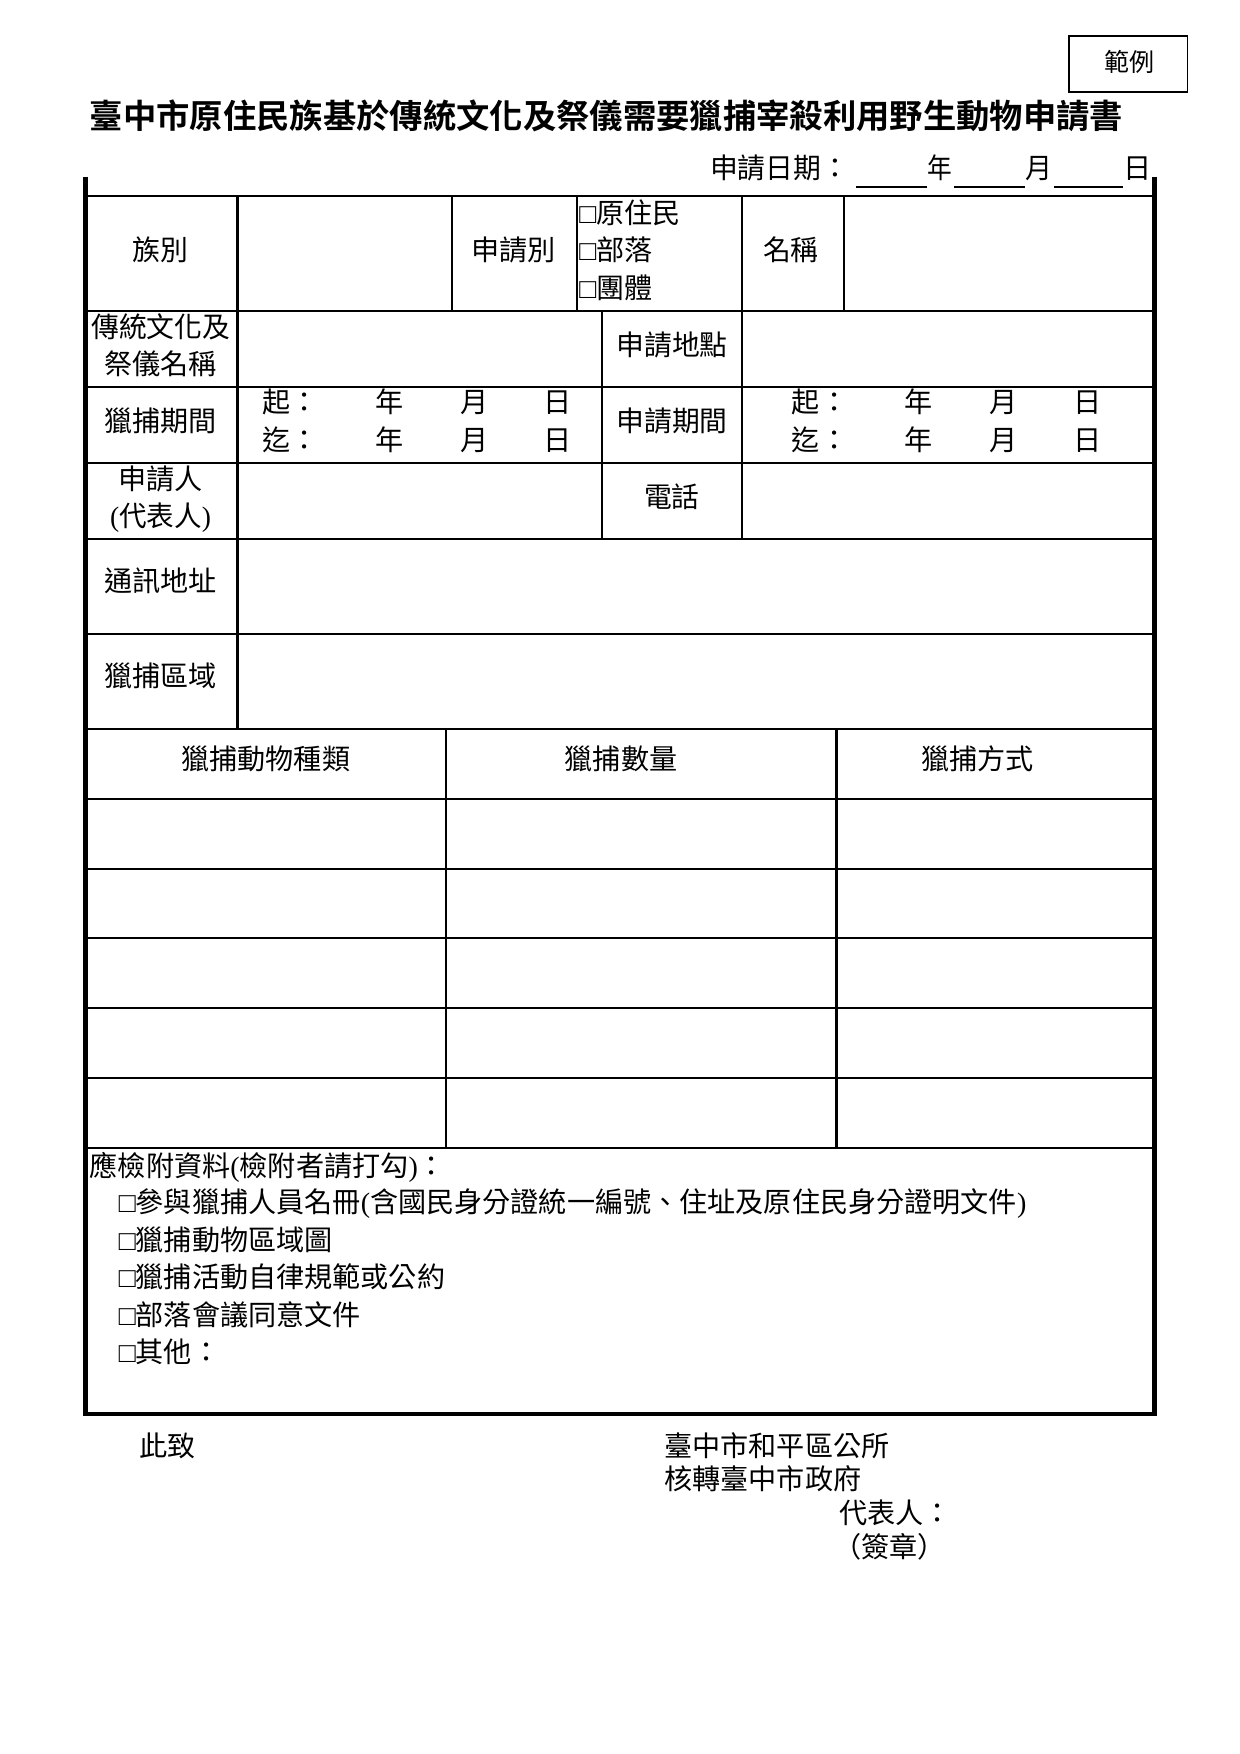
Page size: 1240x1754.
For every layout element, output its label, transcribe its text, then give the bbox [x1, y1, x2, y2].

table_cell [1025, 635, 1054, 694]
table_cell [1123, 362, 1152, 381]
table_cell [239, 533, 362, 537]
table_cell [743, 362, 836, 381]
table_cell [602, 540, 742, 598]
table_cell [856, 381, 954, 386]
table_cell [517, 776, 577, 798]
table_cell [452, 495, 517, 514]
table_cell [363, 362, 446, 381]
table_cell [856, 514, 927, 533]
table_cell [603, 438, 741, 457]
table_cell [1123, 540, 1152, 598]
table_cell [954, 533, 1025, 537]
table_cell [1054, 305, 1123, 310]
table_cell [363, 730, 445, 776]
table_cell [1123, 635, 1152, 694]
table_cell [452, 1009, 517, 1077]
table_cell [602, 186, 742, 195]
table_cell [844, 776, 856, 798]
table_cell [577, 1009, 602, 1077]
table_header [238, 152, 362, 186]
table_header [446, 152, 452, 186]
table_cell [1025, 343, 1054, 362]
table_cell [844, 514, 856, 533]
table_cell [88, 599, 236, 633]
table_cell [239, 268, 362, 305]
table_cell 迄： [239, 419, 362, 457]
table_cell [452, 533, 517, 537]
table_header 申請日期： [602, 152, 856, 186]
table_cell 日 [1054, 388, 1152, 419]
table_cell [517, 514, 577, 533]
table_cell [517, 464, 577, 495]
table_cell [88, 776, 237, 798]
table_cell [838, 776, 844, 798]
table_cell [239, 381, 362, 386]
table_cell [363, 514, 446, 533]
table_cell [239, 230, 362, 267]
table_cell [742, 1009, 835, 1077]
table_cell [517, 381, 601, 386]
table_cell [742, 1079, 835, 1147]
table_cell 日 [1054, 419, 1152, 457]
table_cell [742, 694, 836, 728]
table_cell [954, 1009, 1025, 1077]
table_cell [88, 939, 237, 1007]
table_cell 傳統文化及 [88, 312, 236, 343]
text （簽章） [833, 1530, 1156, 1564]
table_cell [517, 495, 577, 514]
table_cell [1054, 362, 1123, 381]
table_cell [239, 312, 362, 343]
table_cell [577, 540, 602, 598]
table_cell [239, 694, 362, 728]
table_cell [88, 694, 236, 728]
table_cell [856, 540, 927, 598]
table_cell [856, 188, 927, 195]
table_cell [1054, 533, 1123, 537]
table_cell [743, 381, 836, 386]
table_cell 獵捕動物種類 [88, 730, 362, 776]
table_cell [363, 457, 446, 462]
table_cell [88, 870, 237, 937]
table_cell [856, 464, 927, 495]
table_cell 迄： [743, 419, 856, 457]
table_cell [856, 305, 927, 310]
table_cell [577, 457, 601, 462]
table_cell [577, 599, 602, 633]
table_cell [1123, 1079, 1152, 1147]
table_cell [927, 800, 954, 868]
table_cell [856, 343, 927, 362]
table_cell [1054, 800, 1123, 868]
table_cell [363, 599, 446, 633]
table_cell [517, 870, 577, 937]
table_cell [1025, 464, 1054, 495]
table_cell 起： [743, 388, 856, 419]
table_cell [844, 464, 856, 495]
table_cell [239, 514, 362, 533]
table_cell [363, 533, 446, 537]
table_cell [927, 362, 954, 381]
table_cell [927, 186, 954, 195]
table_cell [239, 197, 362, 230]
table_cell 年 [363, 388, 452, 419]
table_header [83, 152, 237, 186]
table_cell [447, 939, 452, 1007]
table_cell [363, 694, 446, 728]
table_cell □原住民 [578, 197, 741, 230]
table_cell [836, 495, 844, 514]
table_cell (代表人) [88, 495, 236, 533]
table_cell [577, 870, 602, 937]
table_cell [88, 457, 236, 462]
table_cell [239, 540, 362, 598]
table_cell [856, 1009, 927, 1077]
table_cell [602, 800, 742, 868]
table_cell [603, 514, 741, 533]
table_cell [742, 635, 836, 694]
table_cell [954, 635, 1025, 694]
table_cell [856, 939, 927, 1007]
table_cell [927, 312, 954, 343]
table_header 月 [1025, 152, 1054, 186]
table_cell [836, 268, 843, 305]
table_cell [239, 362, 362, 381]
table_cell [88, 381, 236, 386]
table_cell [954, 495, 1025, 514]
table_cell 獵捕數量 [517, 730, 742, 776]
table_cell [446, 514, 452, 533]
table_cell [577, 635, 602, 694]
table_cell [954, 188, 1025, 195]
table_cell [1025, 1009, 1054, 1077]
table_cell [88, 438, 236, 457]
table_cell [836, 514, 844, 533]
table_cell [856, 268, 927, 305]
table_cell [1123, 1009, 1152, 1077]
table_cell [453, 268, 517, 305]
table_cell [238, 1009, 362, 1077]
table_cell [742, 540, 836, 598]
table_cell [517, 343, 577, 362]
table_cell [239, 343, 362, 362]
table_cell [578, 305, 602, 310]
table_cell [844, 730, 856, 776]
table_cell [602, 635, 742, 694]
table_cell [577, 514, 601, 533]
table_cell [742, 800, 835, 868]
table_cell [88, 305, 236, 310]
table_cell [844, 362, 856, 381]
table_cell 族別 [88, 230, 236, 267]
table_cell [856, 362, 927, 381]
table_cell [363, 1079, 445, 1147]
table_cell [743, 268, 836, 305]
table_cell [844, 694, 856, 728]
table_cell 年 [856, 388, 954, 419]
table_cell 申請地點 [603, 312, 741, 362]
table_cell [517, 1079, 577, 1147]
table_cell [1025, 1079, 1054, 1147]
text □部落會議同意文件 [119, 1298, 1152, 1332]
text □獵捕動物區域圖 [119, 1223, 1152, 1257]
table_cell [452, 870, 517, 937]
table_cell □團體 [578, 268, 741, 305]
table_cell [836, 362, 844, 381]
table_cell [1054, 635, 1123, 694]
table_cell [363, 381, 446, 386]
table_cell [238, 939, 362, 1007]
table_cell [447, 1079, 452, 1147]
table_cell 年 [856, 419, 954, 457]
table_cell [517, 939, 577, 1007]
table_cell [856, 776, 927, 798]
table_cell [452, 635, 517, 694]
table_cell [446, 464, 452, 495]
table_cell [577, 495, 601, 514]
table_cell [838, 870, 844, 937]
table_cell [856, 457, 927, 462]
table_cell [446, 635, 452, 694]
table_cell [742, 730, 835, 776]
table_cell [742, 599, 836, 633]
table_cell [517, 800, 577, 868]
table_cell [363, 197, 446, 230]
table_cell [743, 312, 836, 343]
table_cell [238, 186, 362, 195]
table_cell [88, 197, 236, 230]
table_cell [954, 514, 1025, 533]
table_cell [1123, 305, 1152, 310]
table_cell [743, 305, 836, 310]
table_cell [446, 268, 451, 305]
table_cell [517, 186, 577, 195]
table_cell [88, 186, 237, 195]
table_cell [743, 197, 836, 230]
text □參與獵捕人員名冊(含國民身分證統一編號、住址及原住民身分證明文件) [119, 1186, 1152, 1220]
table_cell [517, 457, 577, 462]
table_cell [602, 305, 741, 310]
table_cell [363, 540, 446, 598]
table_cell [363, 1009, 445, 1077]
table_cell [927, 268, 954, 305]
table_cell [1054, 540, 1123, 598]
table_header [452, 152, 517, 186]
table_cell [844, 939, 856, 1007]
table_cell 日 [517, 419, 601, 457]
table_cell [446, 312, 452, 343]
table_cell [453, 305, 517, 310]
table_cell [1123, 457, 1152, 462]
table_cell [453, 197, 517, 230]
table_cell [1054, 457, 1123, 462]
table_cell [927, 514, 954, 533]
table_cell [844, 186, 856, 195]
table_cell [1025, 197, 1054, 230]
table_cell [927, 939, 954, 1007]
table_cell [845, 268, 856, 305]
text 核轉臺中市政府 [664, 1463, 1156, 1497]
text 範例 [1104, 48, 1156, 78]
table_cell [363, 186, 446, 195]
table_header 日 [1123, 152, 1156, 186]
table_cell [452, 1079, 517, 1147]
table_cell [363, 870, 445, 937]
table_cell [927, 540, 954, 598]
table_cell [927, 635, 954, 694]
table_cell [844, 635, 856, 694]
table_cell [452, 540, 517, 598]
table_cell [743, 343, 836, 362]
table_cell [954, 599, 1025, 633]
table_cell [517, 197, 576, 230]
table_cell [954, 362, 1025, 381]
table_cell [577, 312, 601, 343]
table_cell [927, 230, 954, 267]
table_cell [844, 870, 856, 937]
table_cell [239, 457, 362, 462]
table_cell [1025, 939, 1054, 1007]
text 應檢附資料(檢附者請打勾)： [89, 1151, 1152, 1182]
table_cell [603, 457, 741, 462]
table_cell [927, 457, 954, 462]
table_cell [452, 464, 517, 495]
table_cell [954, 230, 1025, 267]
table_cell [88, 800, 237, 868]
table_cell [836, 694, 844, 728]
table_cell [954, 464, 1025, 495]
table_cell [577, 186, 602, 195]
table_cell [856, 495, 927, 514]
table_cell 年 [363, 419, 452, 457]
table_cell [447, 730, 452, 776]
table_cell 通訊地址 [88, 540, 236, 598]
table_cell [452, 694, 517, 728]
table_cell [446, 197, 451, 230]
table_cell [1123, 197, 1152, 230]
table_cell [844, 540, 856, 598]
table_cell [954, 197, 1025, 230]
table_cell [927, 343, 954, 362]
table_cell [1123, 495, 1152, 514]
table_cell [927, 533, 954, 537]
table_cell [743, 457, 836, 462]
table_cell [602, 776, 742, 798]
table_cell 申請期間 [603, 388, 741, 438]
table_cell [954, 381, 1054, 386]
table_cell [954, 305, 1025, 310]
table_header [1054, 152, 1123, 186]
table_cell [446, 186, 452, 195]
table_cell [1054, 870, 1123, 937]
table_cell [954, 343, 1025, 362]
table_cell [1123, 268, 1152, 305]
table_cell [838, 1009, 844, 1077]
table_cell 月 [452, 419, 517, 457]
table_cell [844, 1079, 856, 1147]
table_cell [844, 599, 856, 633]
table_cell [452, 457, 517, 462]
table_cell [1054, 599, 1123, 633]
table_cell [1054, 268, 1123, 305]
table_cell 月 [954, 388, 1054, 419]
table_cell 名稱 [743, 230, 843, 267]
table_cell [517, 694, 742, 728]
table_cell [517, 540, 577, 598]
text □其他： [119, 1336, 1152, 1369]
table_cell [602, 1009, 742, 1077]
table_cell [1025, 870, 1054, 937]
table_cell [1025, 230, 1054, 267]
table_cell [954, 540, 1025, 598]
table_cell [927, 305, 954, 310]
table_cell 獵捕方式 [856, 730, 1054, 776]
table_cell [927, 870, 954, 937]
table_cell [603, 362, 741, 381]
table_cell 申請人 [88, 464, 236, 495]
table_cell [577, 533, 601, 537]
table_cell [954, 457, 1025, 462]
table_cell [856, 533, 927, 537]
table_cell [1123, 514, 1152, 533]
table_cell [577, 464, 601, 495]
table_cell [602, 599, 742, 633]
table_cell [1054, 730, 1123, 776]
table_cell [927, 776, 954, 798]
table_cell [836, 197, 843, 230]
table_cell [836, 186, 844, 195]
table_cell [1054, 188, 1123, 195]
table_cell [452, 599, 517, 633]
table_cell [363, 268, 446, 305]
table_cell [742, 939, 835, 1007]
table_cell [927, 464, 954, 495]
table_cell [856, 230, 927, 267]
table_cell [856, 197, 927, 230]
table_cell [363, 495, 446, 514]
table_cell [1054, 464, 1123, 495]
table_cell [452, 186, 517, 195]
table_cell [239, 635, 362, 694]
table_cell [1054, 514, 1123, 533]
table_cell [363, 464, 446, 495]
table_cell [577, 362, 601, 381]
table_cell [452, 362, 517, 381]
table_cell [446, 599, 452, 633]
table_cell [446, 230, 451, 267]
table_cell [577, 939, 602, 1007]
table_cell [845, 197, 856, 230]
table_cell [954, 939, 1025, 1007]
table_cell [742, 186, 836, 195]
table_cell [446, 495, 452, 514]
table_cell [88, 268, 236, 305]
table_cell [836, 457, 844, 462]
table_cell [1025, 533, 1054, 537]
table_cell [517, 1009, 577, 1077]
table_cell [452, 312, 517, 343]
table_cell [602, 870, 742, 937]
table_cell [1025, 540, 1054, 598]
table_cell [603, 533, 741, 537]
text 臺中市原住民族基於傳統文化及祭儀需要獵捕宰殺利用野生動物申請書 [89, 97, 1156, 137]
table_cell [239, 495, 362, 514]
table_cell [447, 870, 452, 937]
table_cell [856, 1079, 927, 1147]
table_cell [838, 800, 844, 868]
table_cell [1123, 343, 1152, 362]
table_cell [845, 230, 856, 267]
table_cell [88, 1079, 237, 1147]
table_cell [1025, 457, 1054, 462]
table_cell [88, 533, 236, 537]
table_cell [577, 343, 601, 362]
table_cell [743, 495, 836, 514]
table_cell [856, 870, 927, 937]
table_cell [88, 1009, 237, 1077]
table_cell [1123, 464, 1152, 495]
table_cell [836, 540, 844, 598]
table_cell [954, 776, 1025, 798]
table_cell [844, 343, 856, 362]
table_cell [845, 305, 856, 310]
table_cell [446, 540, 452, 598]
table_cell [1025, 186, 1054, 195]
table_cell [927, 197, 954, 230]
table_cell [446, 694, 452, 728]
table_cell [836, 343, 844, 362]
table_header [363, 152, 446, 186]
table_cell [1123, 730, 1152, 776]
table_cell [838, 1079, 844, 1147]
table_cell [447, 776, 452, 798]
table_cell [1123, 312, 1152, 343]
text 此致 [139, 1429, 589, 1463]
table_cell [1054, 197, 1123, 230]
table_header 年 [927, 152, 954, 186]
table_cell [1123, 800, 1152, 868]
table_cell [447, 1009, 452, 1077]
table_cell [927, 1079, 954, 1147]
table_cell [844, 533, 856, 537]
table_cell [363, 312, 446, 343]
table_cell [446, 343, 452, 362]
table_cell [363, 800, 445, 868]
table_cell [452, 381, 517, 386]
table_cell [363, 776, 445, 798]
table_cell [517, 362, 577, 381]
table_cell [1123, 694, 1152, 728]
table_cell [1123, 776, 1152, 798]
table_cell 申請別 [453, 230, 576, 267]
table_cell [517, 635, 577, 694]
table_cell [1054, 343, 1123, 362]
table_cell [363, 635, 446, 694]
table_cell [452, 800, 517, 868]
table_cell [1054, 381, 1152, 386]
table_cell 電話 [603, 464, 741, 514]
table_cell [602, 939, 742, 1007]
table_cell [577, 1079, 602, 1147]
table_cell [363, 343, 446, 362]
table_cell [743, 533, 836, 537]
table_cell [577, 776, 602, 798]
table_header [577, 152, 602, 186]
table_cell [238, 1079, 362, 1147]
table_cell [1054, 312, 1123, 343]
table_cell 祭儀名稱 [88, 343, 236, 381]
table_cell [1123, 599, 1152, 633]
table_cell [856, 800, 927, 868]
table_cell [452, 343, 517, 362]
table_cell [927, 1009, 954, 1077]
table_cell [742, 776, 835, 798]
table_cell [452, 939, 517, 1007]
table_cell [1123, 533, 1152, 537]
table_cell [446, 362, 452, 381]
table_header [954, 152, 1025, 186]
table_cell [1054, 1009, 1123, 1077]
table_cell [517, 599, 577, 633]
table_cell [1054, 694, 1123, 728]
table_cell [363, 305, 446, 310]
table_cell [1025, 312, 1054, 343]
table_cell [238, 800, 362, 868]
table_cell [517, 305, 576, 310]
table_cell [838, 939, 844, 1007]
table_cell [836, 635, 844, 694]
table_cell [856, 312, 927, 343]
text 臺中市和平區公所 [664, 1429, 1156, 1463]
table_cell [517, 268, 576, 305]
table_cell 起： [239, 388, 362, 419]
table_cell [927, 495, 954, 514]
table_cell [239, 599, 362, 633]
table_cell [1054, 1079, 1123, 1147]
table_cell [1025, 305, 1054, 310]
table_cell [1054, 939, 1123, 1007]
table_cell [238, 776, 362, 798]
table_cell [363, 939, 445, 1007]
table_cell [1054, 776, 1123, 798]
table_cell [954, 1079, 1025, 1147]
table_cell [954, 800, 1025, 868]
table_cell [954, 870, 1025, 937]
text □獵捕活動自律規範或公約 [119, 1260, 1152, 1294]
table_cell [1123, 186, 1152, 195]
table_cell [836, 464, 844, 495]
table_cell 獵捕區域 [88, 635, 236, 694]
table_cell [447, 800, 452, 868]
table_cell [239, 464, 362, 495]
table_cell [836, 599, 844, 633]
table_cell [844, 312, 856, 343]
table_cell [856, 635, 927, 694]
table_cell [1025, 599, 1054, 633]
table_cell [836, 381, 856, 386]
table_cell [577, 800, 602, 868]
table_cell [1025, 362, 1054, 381]
table_cell [517, 312, 577, 343]
table_cell [603, 381, 741, 386]
table_cell [954, 312, 1025, 343]
table_cell [1123, 230, 1152, 267]
table_cell [1054, 495, 1123, 514]
table_cell [1123, 870, 1152, 937]
table_cell 月 [954, 419, 1054, 457]
table_cell [856, 694, 1054, 728]
table_cell [838, 730, 844, 776]
table_cell [1054, 230, 1123, 267]
table_cell [363, 230, 446, 267]
table_cell [954, 268, 1025, 305]
table_cell [844, 457, 856, 462]
table_header [856, 152, 927, 186]
table_cell [743, 464, 836, 495]
table_cell [836, 312, 844, 343]
table_cell [1123, 939, 1152, 1007]
table_cell [1025, 514, 1054, 533]
text 代表人： [839, 1497, 1156, 1530]
table_cell [743, 514, 836, 533]
table_cell [844, 495, 856, 514]
table_cell [452, 776, 517, 798]
table_cell 日 [517, 388, 601, 419]
table_cell [239, 305, 362, 310]
table_cell [742, 870, 835, 937]
table_cell [844, 1009, 856, 1077]
table_cell [1025, 495, 1054, 514]
table_cell [927, 599, 954, 633]
table_cell □部落 [578, 230, 741, 267]
table_cell [856, 599, 927, 633]
table_cell 獵捕期間 [88, 388, 236, 438]
table_cell [602, 1079, 742, 1147]
table_cell 月 [452, 388, 517, 419]
table_cell [452, 730, 517, 776]
table_cell [238, 870, 362, 937]
table_cell [517, 533, 577, 537]
table_cell [1025, 800, 1054, 868]
table_cell [844, 800, 856, 868]
table_cell [1025, 776, 1054, 798]
table_header [517, 152, 577, 186]
table_cell [452, 514, 517, 533]
table_cell [1025, 268, 1054, 305]
